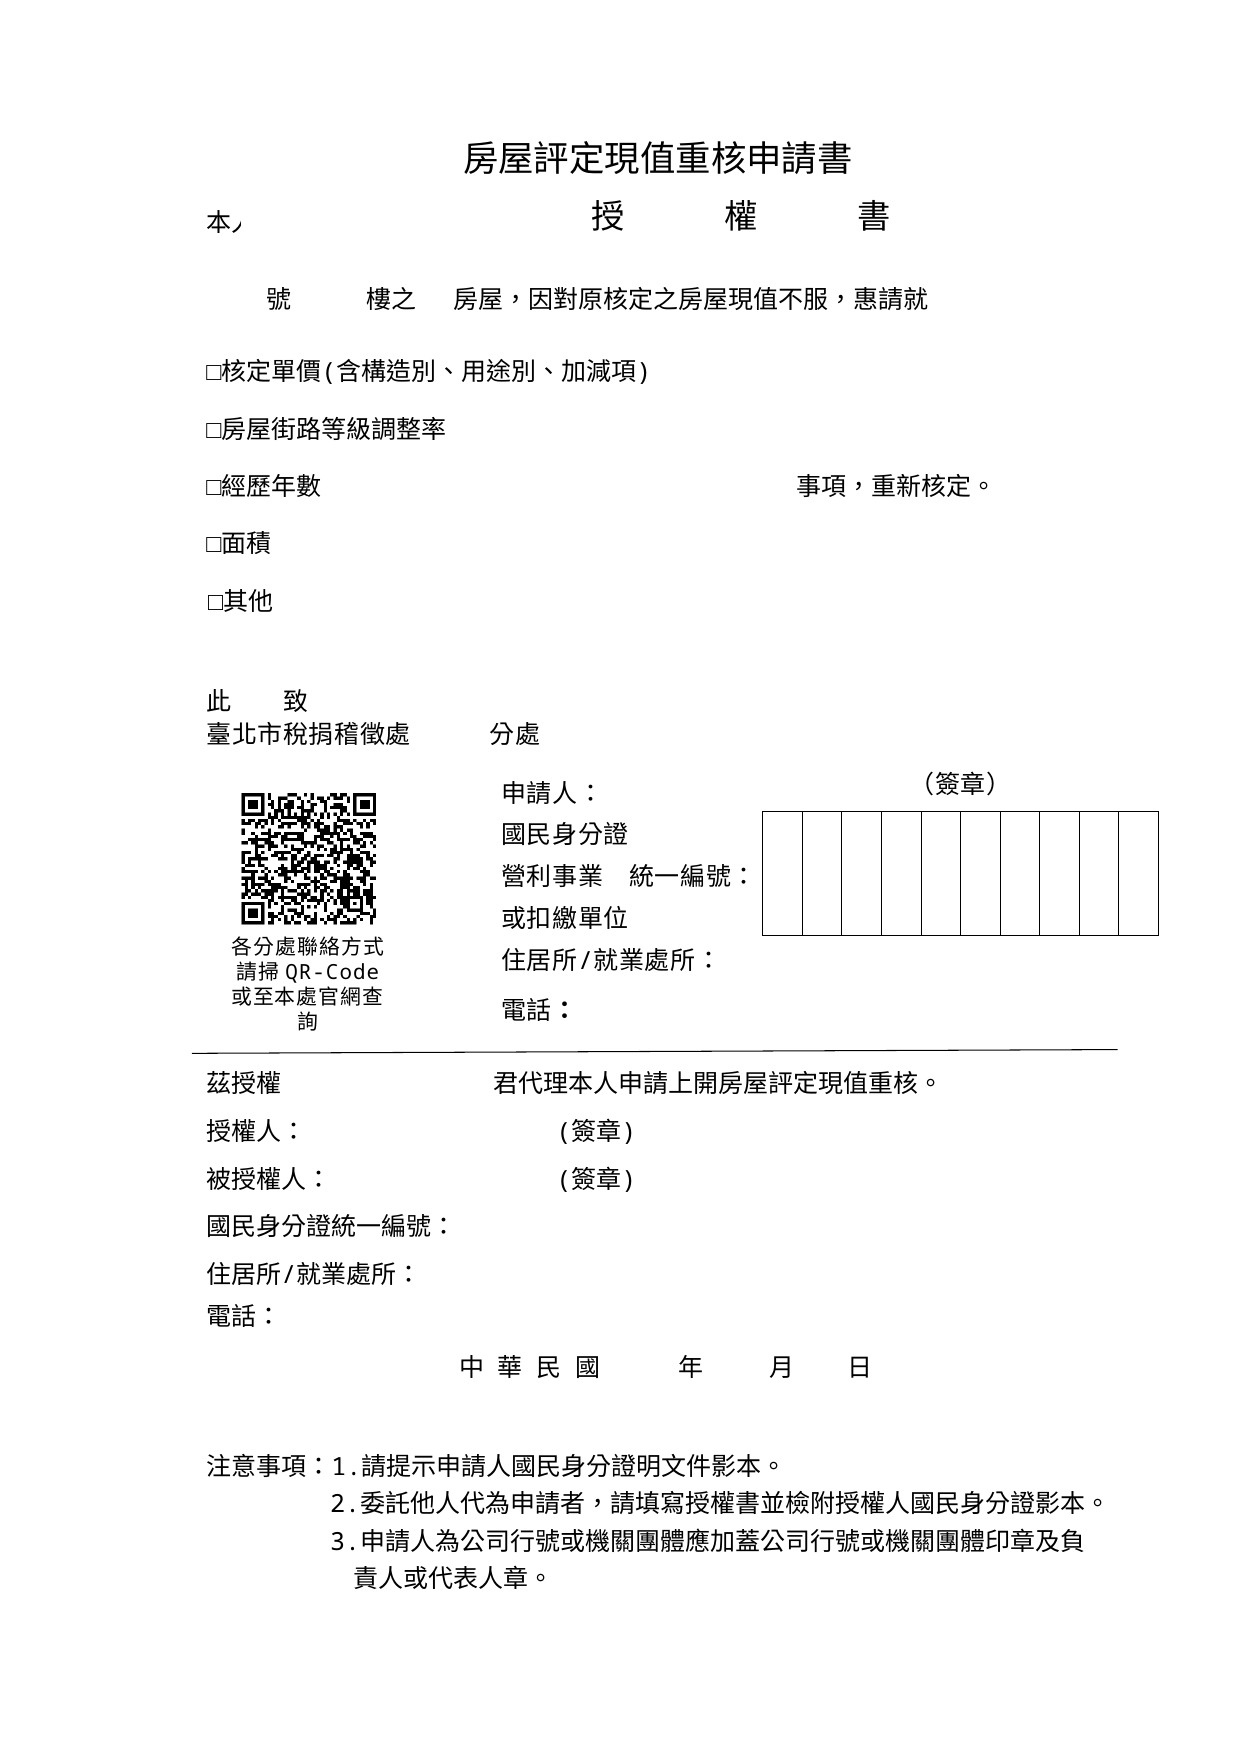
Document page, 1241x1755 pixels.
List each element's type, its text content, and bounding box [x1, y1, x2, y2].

text 3.申請人為公司行號或機關團體應加蓋公司行號或機關團體印章及負責人或代表人章。 [330, 1520, 1109, 1595]
text □房屋街路等級調整率 [206, 411, 1109, 445]
text 本人所有坐落： 區 里 路(街) 段 巷 弄 [206, 200, 241, 239]
table_header （簽章） [763, 750, 1158, 811]
text 國民身分證統一編號： [206, 1202, 1125, 1244]
text 電話： [206, 1292, 1125, 1333]
text 中 華 民 國 年 月 日 [206, 1343, 1125, 1384]
text □核定單價(含構造別、用途別、加減項) [206, 354, 1109, 387]
text □面積 [206, 526, 1109, 559]
table_cell [1080, 812, 1118, 935]
text 號 樓之 房屋，因對原核定之房屋現值不服，惠請就 [206, 277, 1109, 317]
table_cell [803, 812, 841, 935]
table_cell [882, 812, 921, 935]
text □其他 [206, 583, 1109, 617]
table_cell 住居所/就業處所： [438, 935, 1158, 993]
text 房屋評定現值重核申請書 [206, 130, 1109, 181]
table_cell 電話： [438, 993, 1158, 1059]
text 注意事項：1.請提示申請人國民身分證明文件影本。 [206, 1445, 1125, 1482]
text 茲授權 君代理本人申請上開房屋評定現值重核。 [206, 1059, 1125, 1101]
table_cell [1040, 812, 1079, 935]
text 被授權人： (簽章) [206, 1155, 1125, 1196]
table_cell [1119, 812, 1158, 935]
table_cell [1001, 812, 1039, 935]
text 2.委託他人代為申請者，請填寫授權書並檢附授權人國民身分證影本。 [206, 1482, 1109, 1520]
text □經歷年數 事項，重新核定。 [206, 469, 1109, 502]
text 此 致 [206, 683, 1109, 717]
table_cell 電話： [241, 199, 1240, 257]
table_cell [961, 812, 1000, 935]
table_header 申請人： 國民身分證 營利事業 統一編號： 或扣繳單位 [438, 750, 762, 935]
text 住居所/就業處所： [206, 1250, 1125, 1292]
text 授權人： (簽章) [206, 1107, 1125, 1149]
table_cell [842, 812, 881, 935]
text 臺北市稅捐稽徵處 分處 [206, 717, 1109, 750]
table_cell [763, 812, 802, 935]
table_cell [922, 812, 960, 935]
